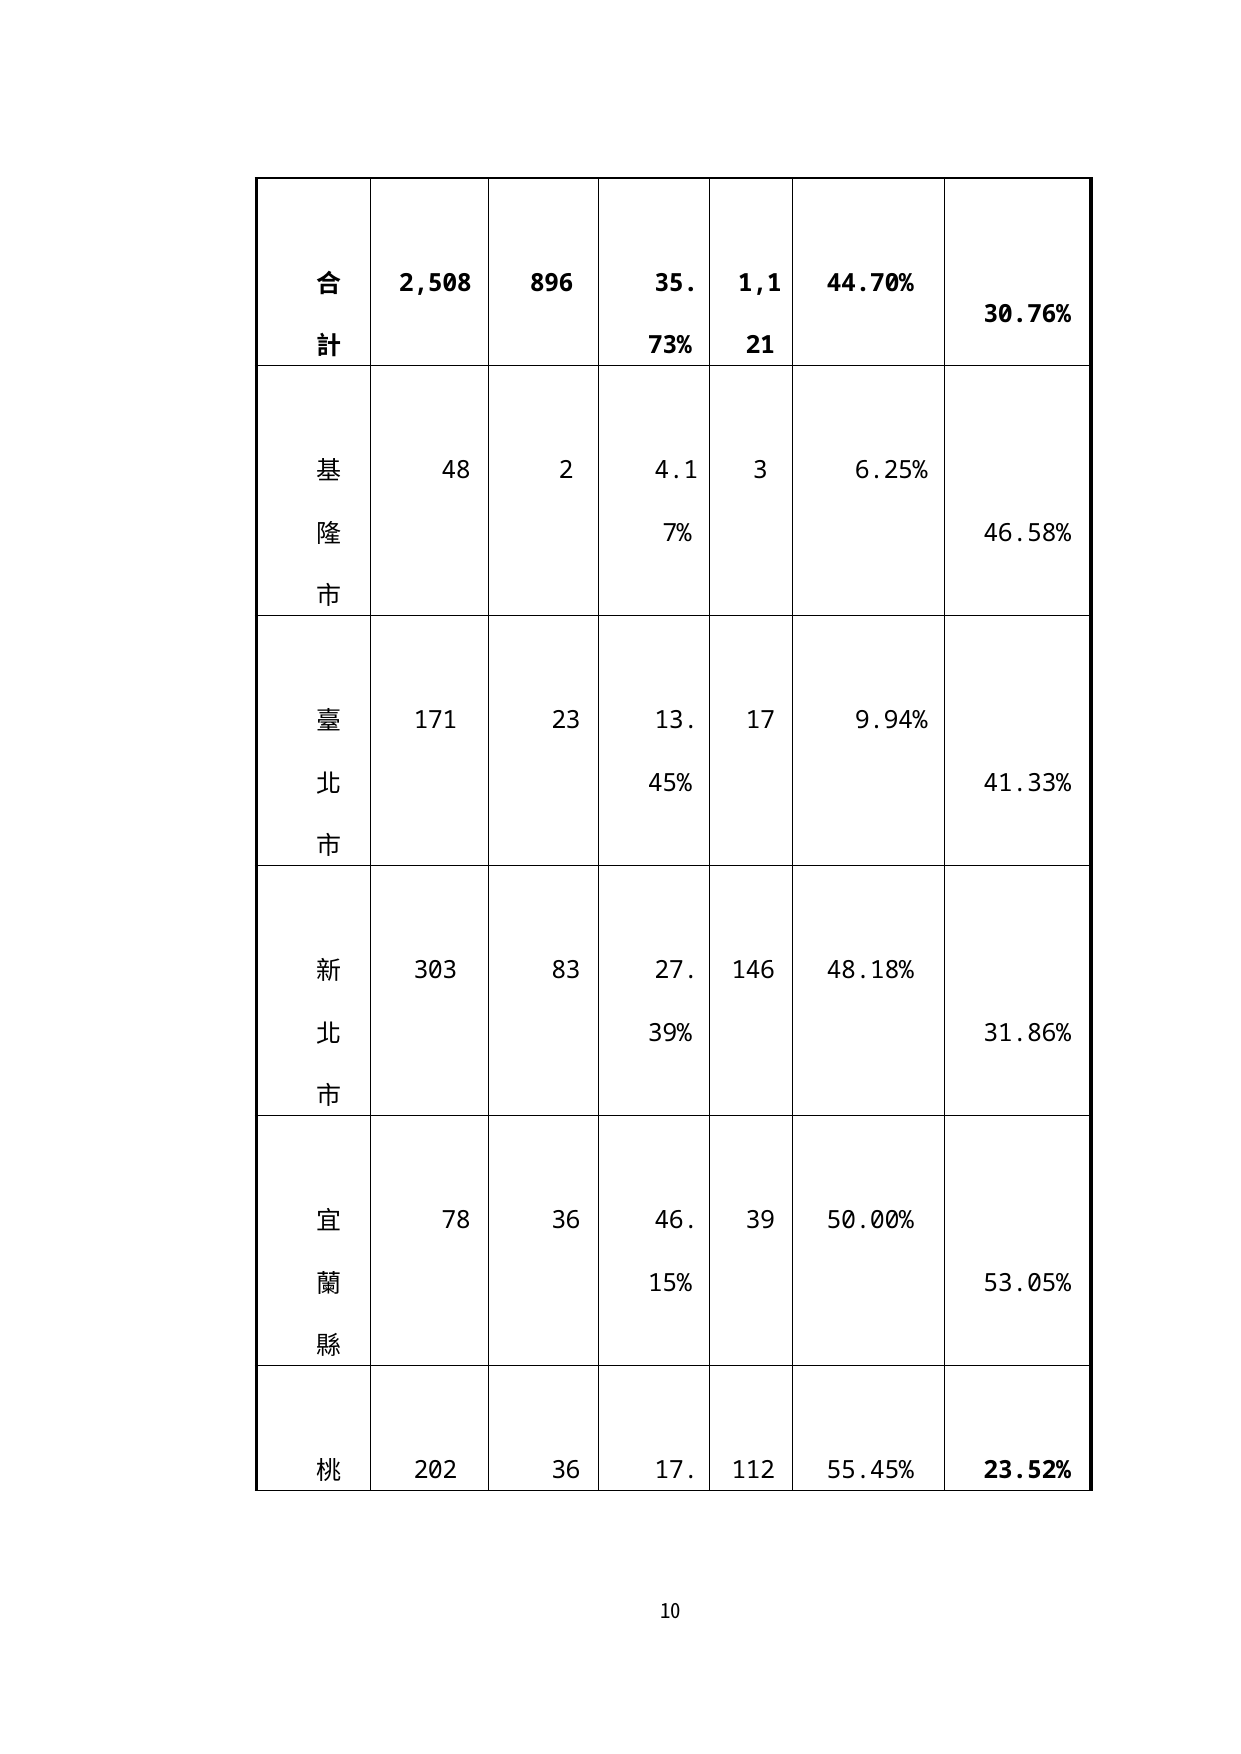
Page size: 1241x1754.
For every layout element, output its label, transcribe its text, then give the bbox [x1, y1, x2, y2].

table_cell 宜蘭縣 [258, 1116, 370, 1365]
table_cell 896 [489, 179, 598, 365]
table_cell 44.70% [793, 179, 944, 365]
table_cell 83 [489, 866, 598, 1115]
table_cell 27.39% [599, 866, 709, 1115]
table_cell 23.52% [945, 1366, 1089, 1490]
table_cell 臺北市 [258, 616, 370, 865]
table_cell 53.05% [945, 1116, 1089, 1365]
table_cell 2,508 [371, 179, 488, 365]
table_cell 4.17% [599, 366, 709, 615]
table_cell 17. [599, 1366, 709, 1490]
table_cell 112 [710, 1366, 792, 1490]
table_cell 13.45% [599, 616, 709, 865]
table_cell 48.18% [793, 866, 944, 1115]
table_cell 30.76% [945, 179, 1089, 365]
table_cell 146 [710, 866, 792, 1115]
table_cell 78 [371, 1116, 488, 1365]
table_cell 46.58% [945, 366, 1089, 615]
table_cell 基隆市 [258, 366, 370, 615]
table_cell 46.15% [599, 1116, 709, 1365]
table_cell 31.86% [945, 866, 1089, 1115]
table_cell 17 [710, 616, 792, 865]
table_cell 9.94% [793, 616, 944, 865]
table_cell 桃 [258, 1366, 370, 1490]
table_cell 39 [710, 1116, 792, 1365]
table_cell 303 [371, 866, 488, 1115]
table_cell 6.25% [793, 366, 944, 615]
table_cell 新北市 [258, 866, 370, 1115]
table_cell 合計 [258, 179, 370, 365]
table_cell 3 [710, 366, 792, 615]
table_cell 171 [371, 616, 488, 865]
table_cell 36 [489, 1366, 598, 1490]
table_cell 50.00% [793, 1116, 944, 1365]
table_cell 2 [489, 366, 598, 615]
table_cell 202 [371, 1366, 488, 1490]
table_cell 1,121 [710, 179, 792, 365]
table_cell 55.45% [793, 1366, 944, 1490]
table_cell 35.73% [599, 179, 709, 365]
table_cell 48 [371, 366, 488, 615]
table_cell 41.33% [945, 616, 1089, 865]
table_cell 36 [489, 1116, 598, 1365]
table_cell 23 [489, 616, 598, 865]
